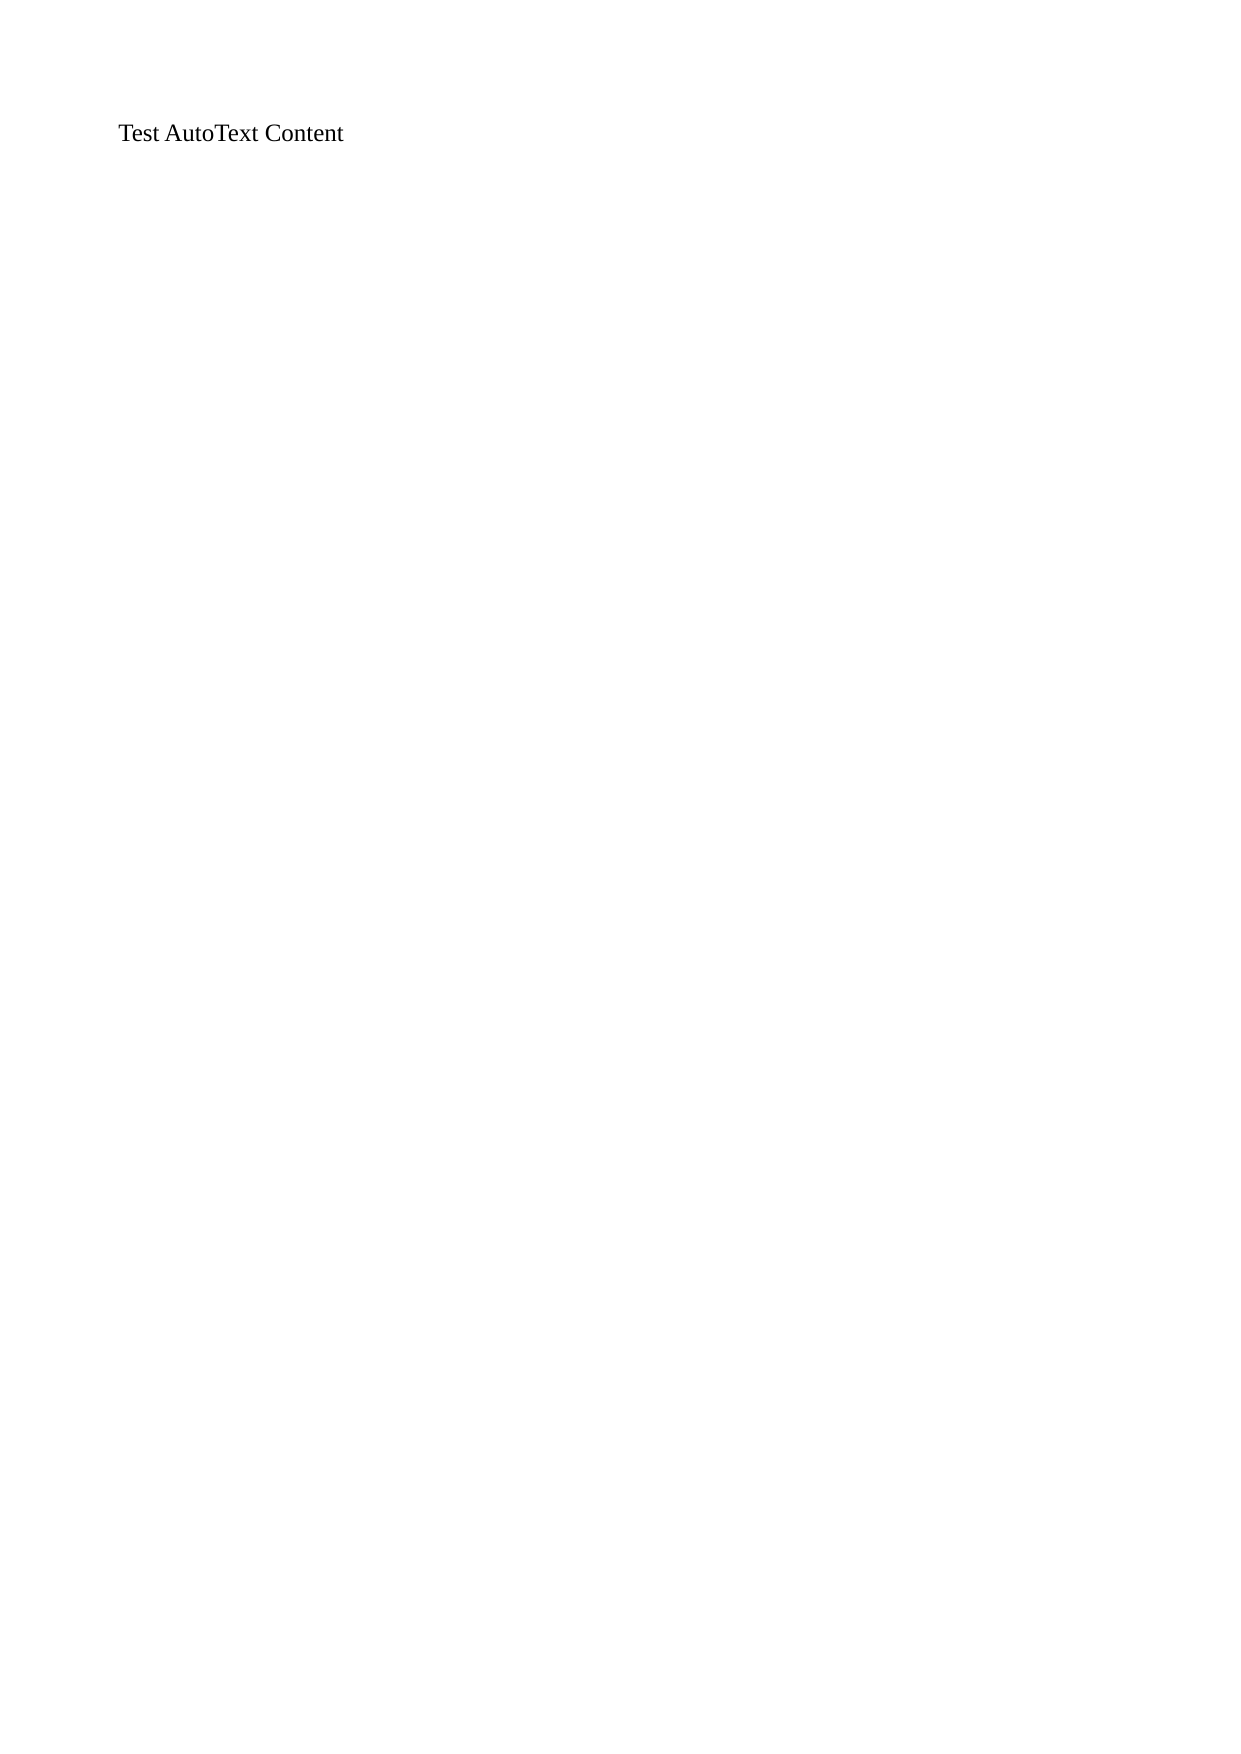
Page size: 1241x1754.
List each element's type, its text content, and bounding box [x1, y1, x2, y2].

text Test AutoText Content [118, 118, 1122, 147]
